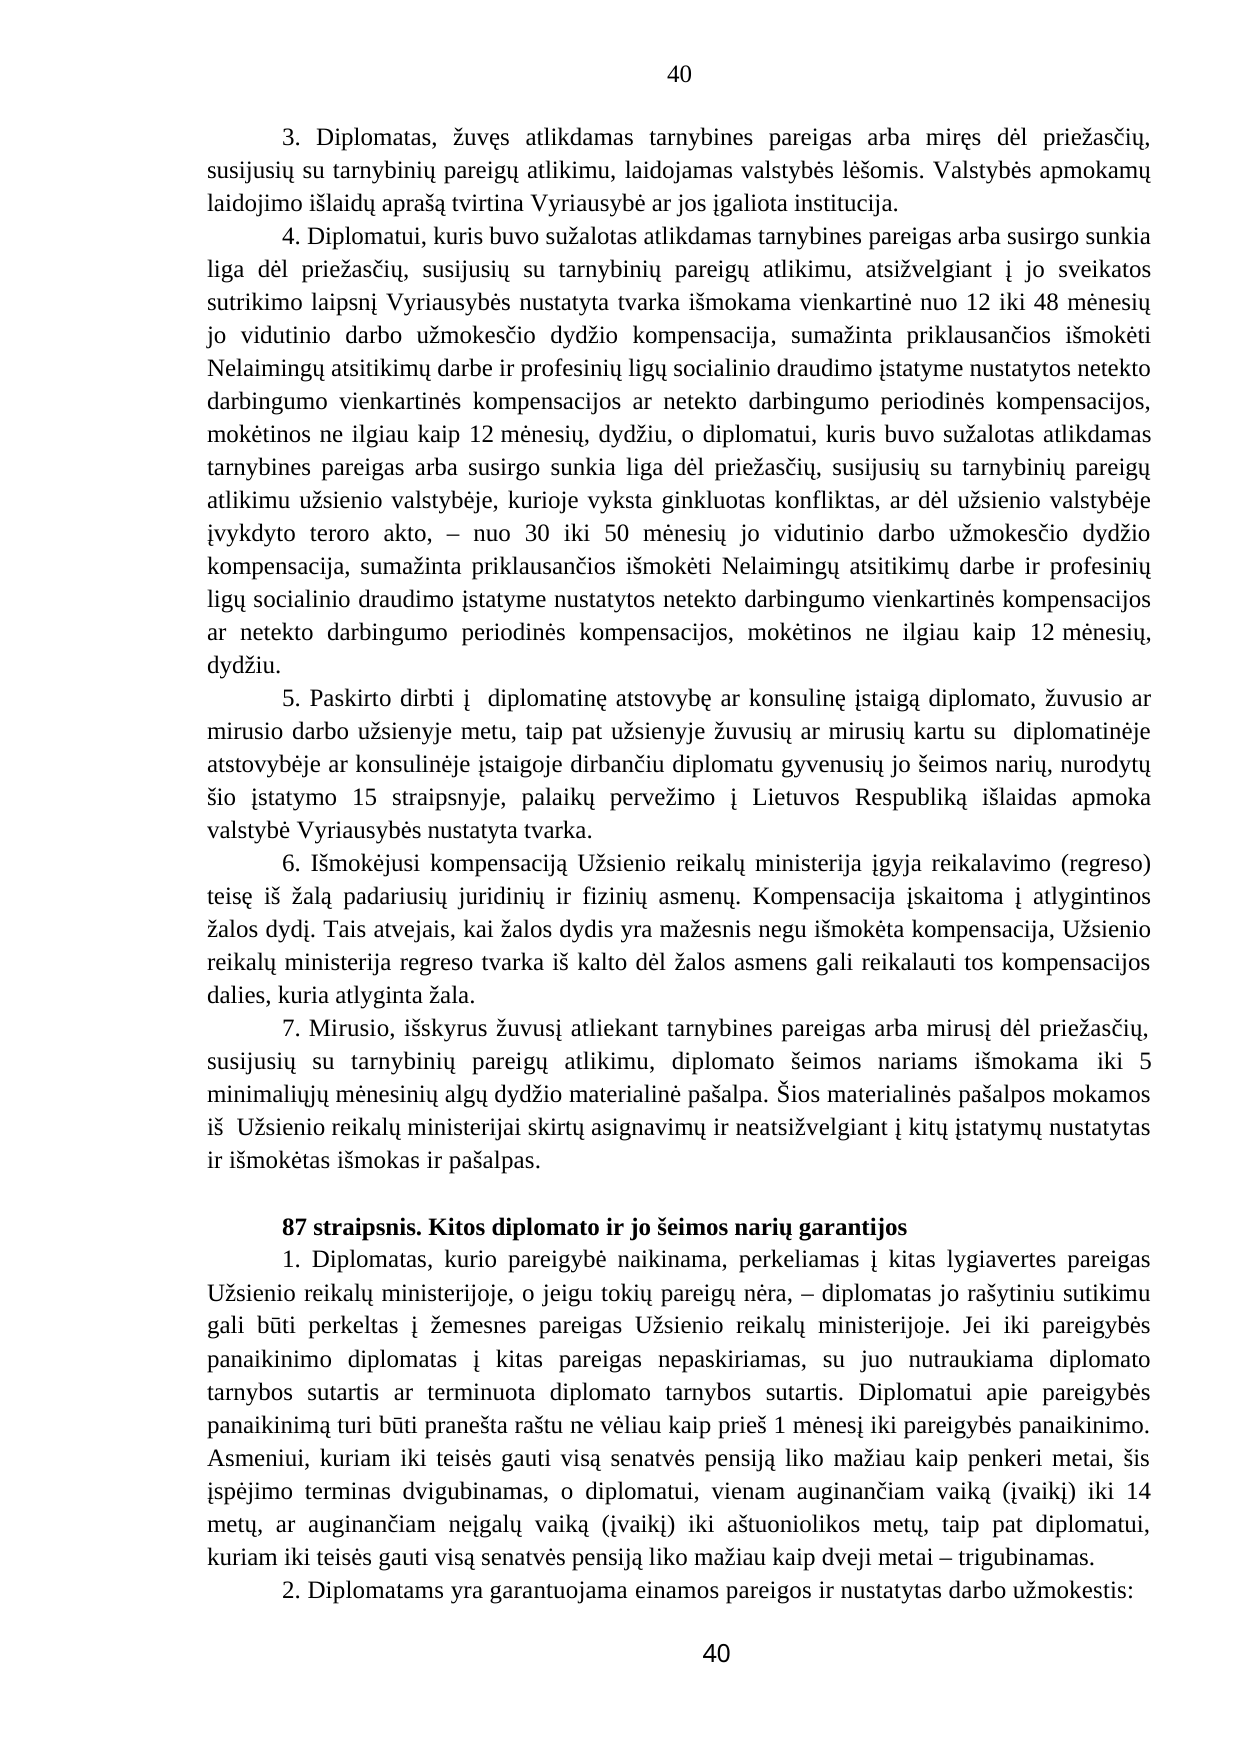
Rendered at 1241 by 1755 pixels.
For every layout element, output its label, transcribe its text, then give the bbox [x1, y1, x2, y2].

text 4. Diplomatui, kuris buvo sužalotas atlikdamas tarnybines pareigas arba susirgo sunkia liga dėl priežasčių, susijusių su tarnybinių pareigų atlikimu, atsižvelgiant į jo sveikatos sutrikimo laipsnį Vyriausybės nustatyta tvarka išmokama vienkartinė nuo 12 iki 48 mėnesių jo vidutinio darbo užmokesčio dydžio kompensacija, sumažinta priklausančios išmokėti Nelaimingų atsitikimų darbe ir profesinių ligų socialinio draudimo įstatyme nustatytos netekto darbingumo vienkartinės kompensacijos ar netekto darbingumo periodinės kompensacijos, mokėtinos ne ilgiau kaip 12 mėnesių, dydžiu, o diplomatui, kuris buvo sužalotas atlikdamas tarnybines pareigas arba susirgo sunkia liga dėl priežasčių, susijusių su tarnybinių pareigų atlikimu užsienio valstybėje, kurioje vyksta ginkluotas konfliktas, ar dėl užsienio valstybėje įvykdyto teroro akto, – nuo 30 iki 50 mėnesių jo vidutinio darbo užmokesčio dydžio kompensacija, sumažinta priklausančios išmokėti Nelaimingų atsitikimų darbe ir profesinių ligų socialinio draudimo įstatyme nustatytos netekto darbingumo vienkartinės kompensacijos ar netekto darbingumo periodinės kompensacijos, mokėtinos ne ilgiau kaip 12 mėnesių, dydžiu. [207, 221, 1152, 679]
text 1. Diplomatas, kurio pareigybė naikinama, perkeliamas į kitas lygiavertes pareigas Užsienio reikalų ministerijoje, o jeigu tokių pareigų nėra, – diplomatas jo rašytiniu sutikimu gali būti perkeltas į žemesnes pareigas Užsienio reikalų ministerijoje. Jei iki pareigybės panaikinimo diplomatas į kitas pareigas nepaskiriamas, su juo nutraukiama diplomato tarnybos sutartis ar terminuota diplomato tarnybos sutartis. Diplomatui apie pareigybės panaikinimą turi būti pranešta raštu ne vėliau kaip prieš 1 mėnesį iki pareigybės panaikinimo. Asmeniui, kuriam iki teisės gauti visą senatvės pensiją liko mažiau kaip penkeri metai, šis įspėjimo terminas dvigubinamas, o diplomatui, vienam auginančiam vaiką (įvaikį) iki 14 metų, ar auginančiam neįgalų vaiką (įvaikį) iki aštuoniolikos metų, taip pat diplomatui, kuriam iki teisės gauti visą senatvės pensiją liko mažiau kaip dveji metai – trigubinamas. [207, 1244, 1152, 1571]
text 6. Išmokėjusi kompensaciją Užsienio reikalų ministerija įgyja reikalavimo (regreso) teisę iš žalą padariusių juridinių ir fizinių asmenų. Kompensacija įskaitoma į atlygintinos žalos dydį. Tais atvejais, kai žalos dydis yra mažesnis negu išmokėta kompensacija, Užsienio reikalų ministerija regreso tvarka iš kalto dėl žalos asmens gali reikalauti tos kompensacijos dalies, kuria atlyginta žala. [207, 848, 1152, 1009]
text 3. Diplomatas, žuvęs atlikdamas tarnybines pareigas arba miręs dėl priežasčių, susijusių su tarnybinių pareigų atlikimu, laidojamas valstybės lėšomis. Valstybės apmokamų laidojimo išlaidų aprašą tvirtina Vyriausybė ar jos įgaliota institucija. [207, 122, 1152, 217]
text 5. Paskirto dirbti į diplomatinę atstovybę ar konsulinę įstaigą diplomato, žuvusio ar mirusio darbo užsienyje metu, taip pat užsienyje žuvusių ar mirusių kartu su diplomatinėje atstovybėje ar konsulinėje įstaigoje dirbančiu diplomatu gyvenusių jo šeimos narių, nurodytų šio įstatymo 15 straipsnyje, palaikų pervežimo į Lietuvos Respubliką išlaidas apmoka valstybė Vyriausybės nustatyta tvarka. [207, 683, 1152, 844]
text 7. Mirusio, išskyrus žuvusį atliekant tarnybines pareigas arba mirusį dėl priežasčių, susijusių su tarnybinių pareigų atlikimu, diplomato šeimos nariams išmokama iki 5 minimaliųjų mėnesinių algų dydžio materialinė pašalpa. Šios materialinės pašalpos mokamos iš Užsienio reikalų ministerijai skirtų asignavimų ir neatsižvelgiant į kitų įstatymų nustatytas ir išmokėtas išmokas ir pašalpas. [207, 1013, 1152, 1174]
text 87 straipsnis. Kitos diplomato ir jo šeimos narių garantijos [207, 1212, 1152, 1240]
text 2. Diplomatams yra garantuojama einamos pareigos ir nustatytas darbo užmokestis: [207, 1575, 1152, 1603]
